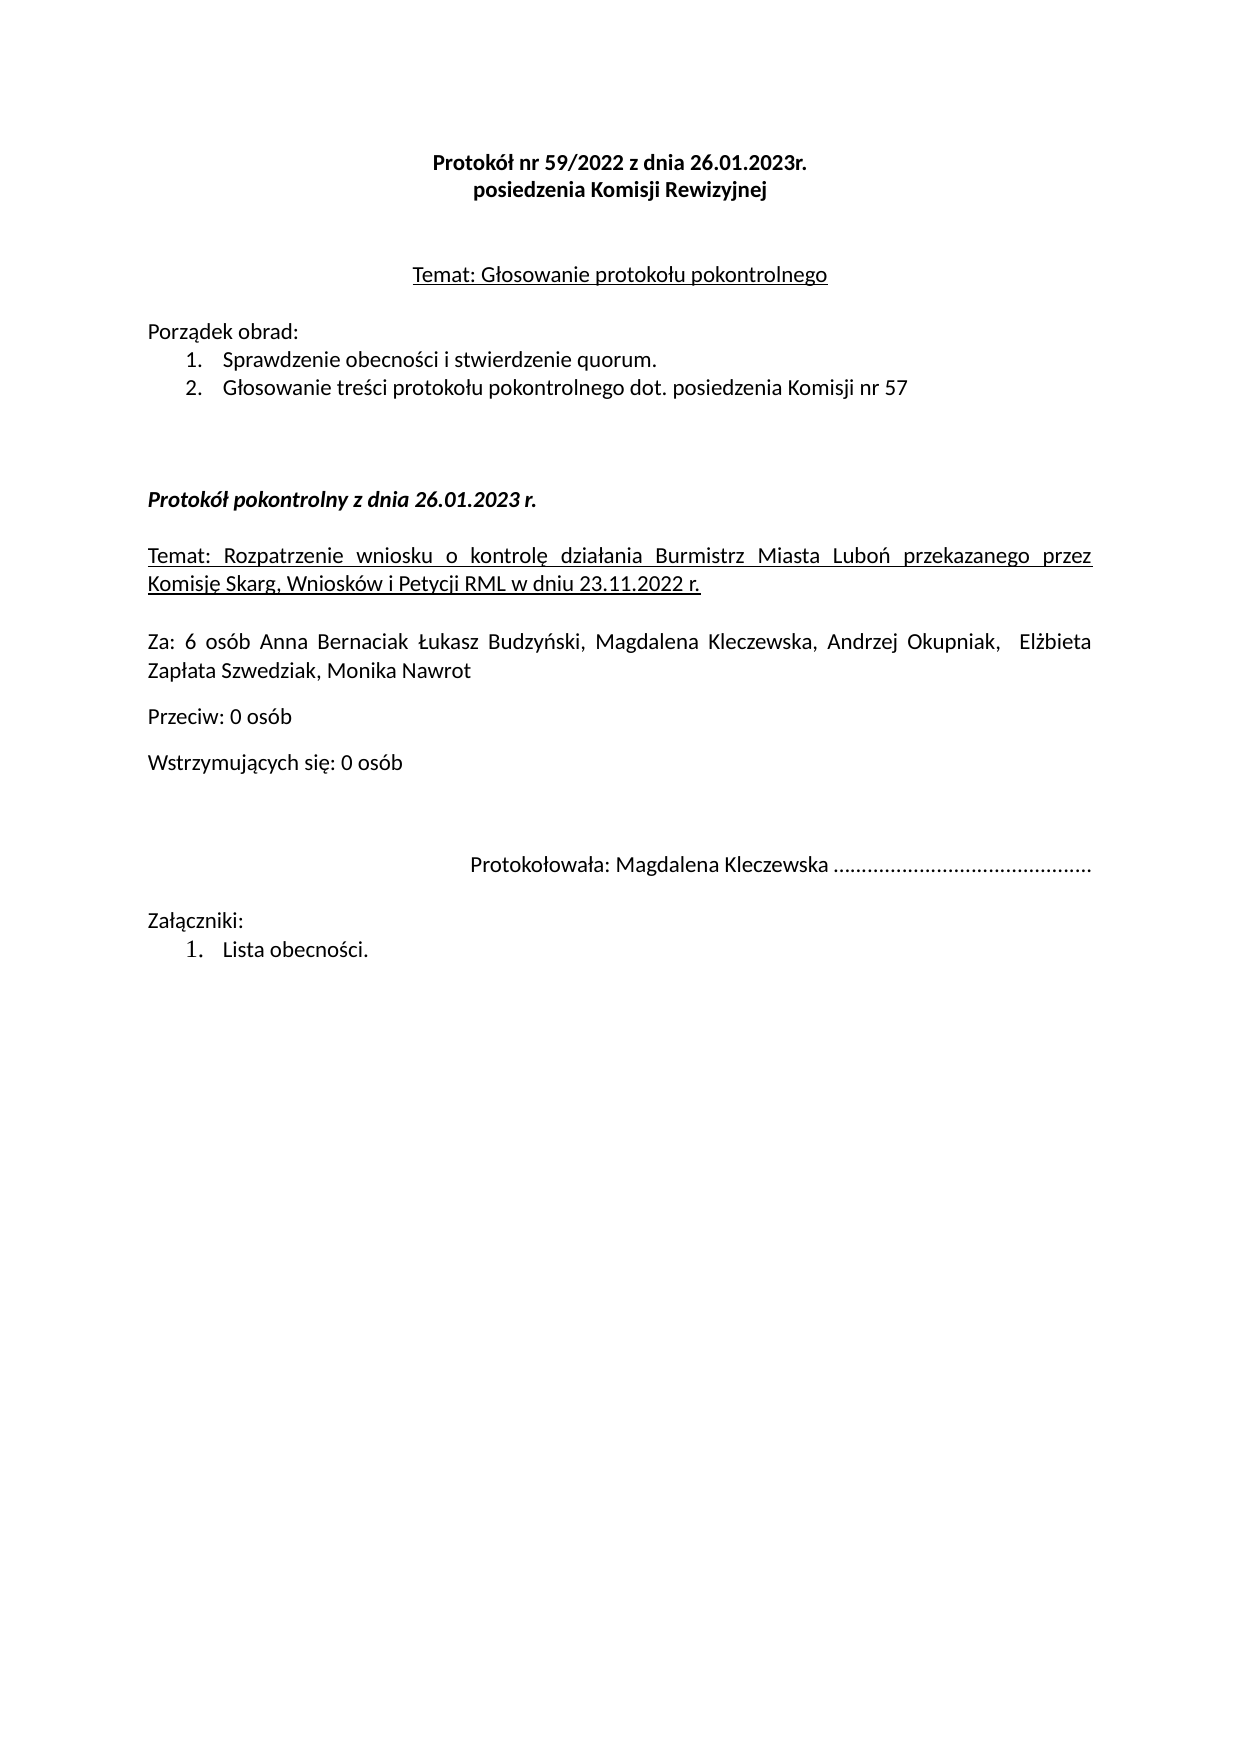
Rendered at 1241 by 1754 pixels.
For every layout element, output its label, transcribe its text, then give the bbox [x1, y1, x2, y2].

text Załączniki: [148, 906, 1093, 934]
text Wstrzymujących się: 0 osób [148, 748, 1093, 776]
text Protokołowała: Magdalena Kleczewska ….......................................... [148, 850, 1093, 878]
text Za: 6 osób Anna Bernaciak Łukasz Budzyński, Magdalena Kleczewska, Andrzej Okupniak, Elżbieta Zapłata Szwedziak, Monika Nawrot [148, 627, 1093, 684]
text Przeciw: 0 osób [148, 702, 1093, 730]
text posiedzenia Komisji Rewizyjnej [148, 176, 1093, 204]
text Protokół pokontrolny z dnia 26.01.2023 r. [148, 485, 1093, 513]
text Temat: Głosowanie protokołu pokontrolnego [148, 260, 1093, 288]
text Temat: Rozpatrzenie wniosku o kontrolę działania Burmistrz Miasta Luboń przekazanego przez [148, 541, 1093, 566]
text Protokół nr 59/2022 z dnia 26.01.2023r. [148, 148, 1093, 176]
text Porządek obrad: [148, 317, 1093, 345]
list Głosowanie treści protokołu pokontrolnego dot. posiedzenia Komisji nr 57 [185, 373, 1093, 401]
list Sprawdzenie obecności i stwierdzenie quorum. [185, 345, 1093, 373]
text Komisję Skarg, Wniosków i Petycji RML w dniu 23.11.2022 r. [148, 567, 1093, 597]
list Lista obecności. [185, 934, 1093, 963]
